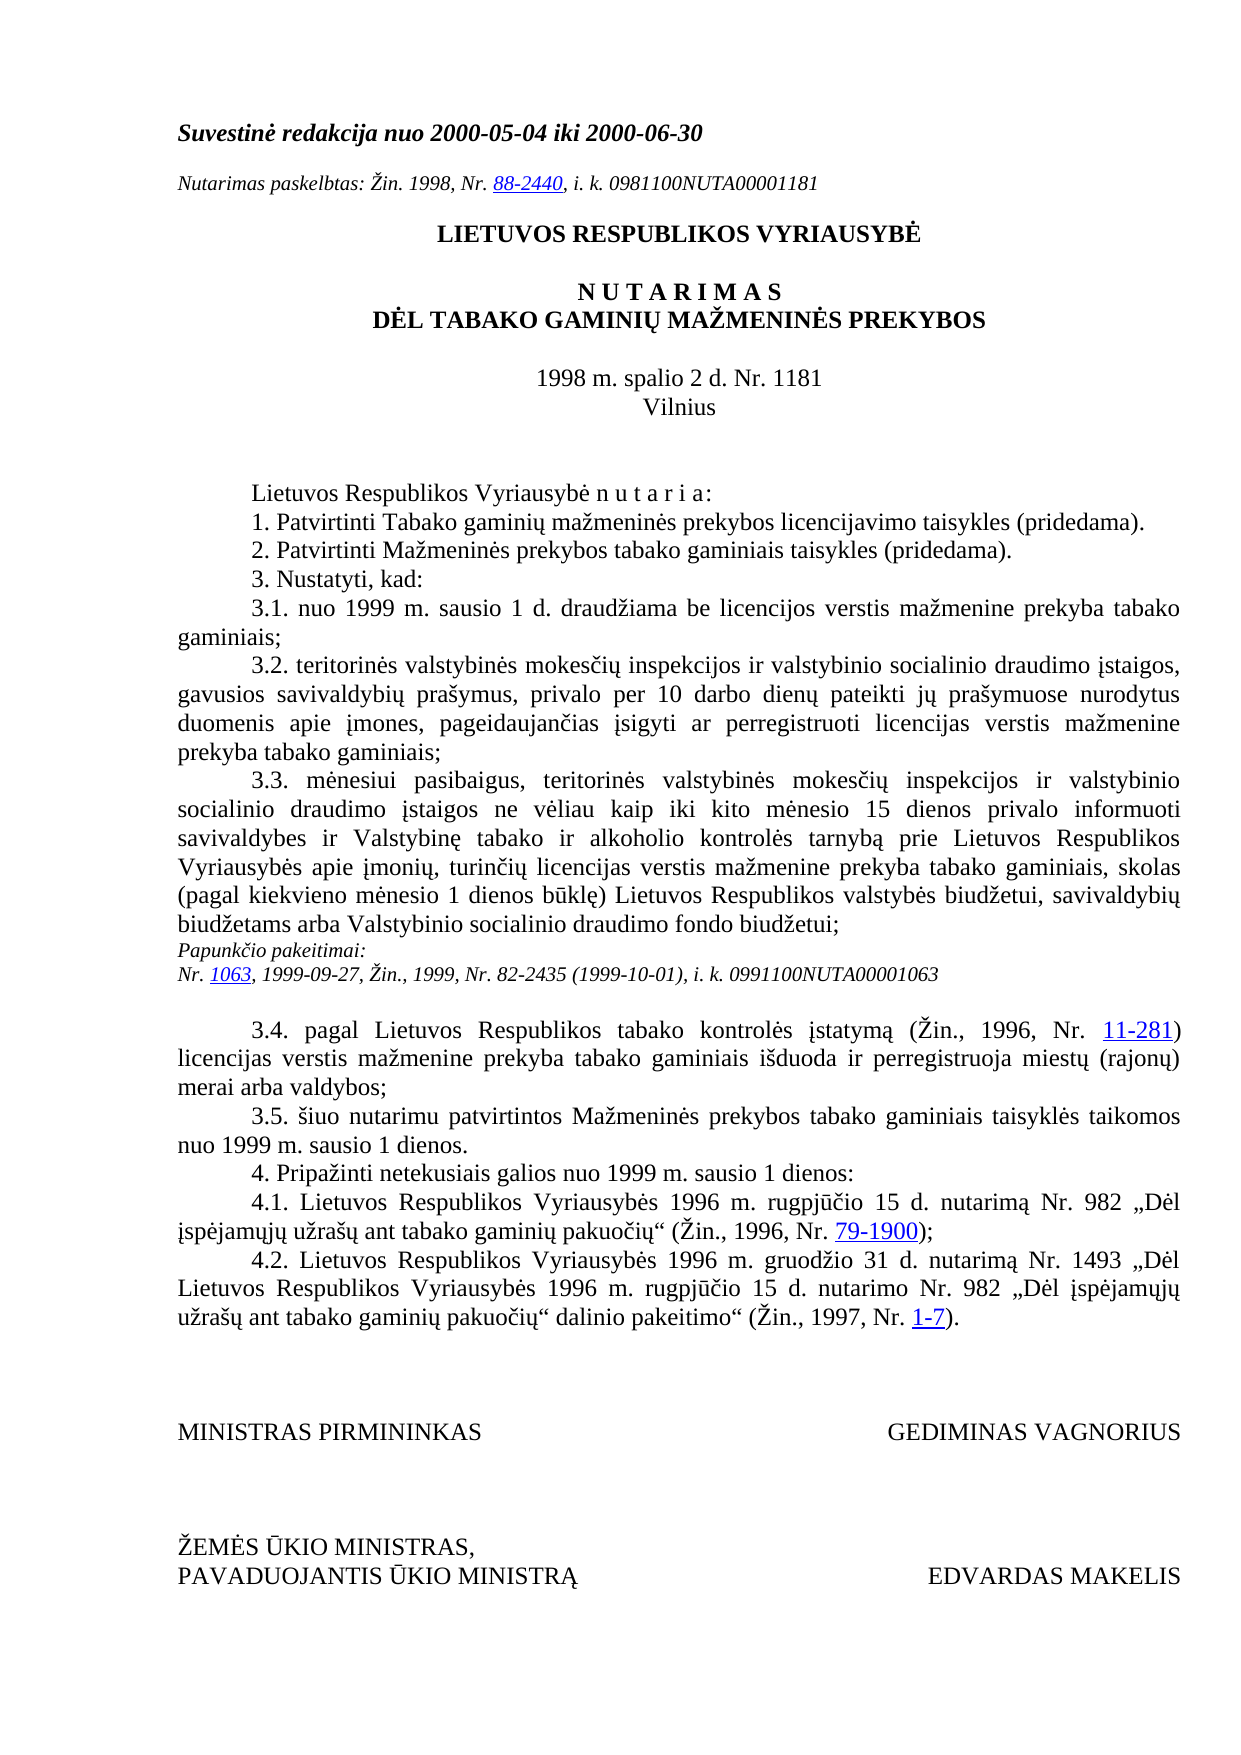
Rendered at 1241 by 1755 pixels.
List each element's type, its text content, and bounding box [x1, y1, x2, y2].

text 1. Patvirtinti Tabako gaminių mažmeninės prekybos licencijavimo taisykles (pridedama). [177, 507, 1181, 535]
text 3. Nustatyti, kad: [177, 564, 1181, 593]
text Ministras Pirmininkas Gediminas Vagnorius [177, 1417, 1181, 1446]
text DĖL TABAKO GAMINIŲ MAŽMENINĖS PREKYBOS [177, 305, 1181, 334]
text 4.2. Lietuvos Respublikos Vyriausybės 1996 m. gruodžio 31 d. nutarimą Nr. 1493 „Dėl Lietuvos Respublikos Vyriausybės 1996 m. rugpjūčio 15 d. nutarimo Nr. 982 „Dėl įspėjamųjų užrašų ant tabako gaminių pakuočių“ dalinio pakeitimo“ (Žin., 1997, Nr. 1-7). [177, 1245, 1181, 1331]
text Nr. 1063, 1999-09-27, Žin., 1999, Nr. 82-2435 (1999-10-01), i. k. 0991100NUTA00001063 [177, 962, 1181, 986]
text 3.3. mėnesiui pasibaigus, teritorinės valstybinės mokesčių inspekcijos ir valstybinio socialinio draudimo įstaigos ne vėliau kaip iki kito mėnesio 15 dienos privalo informuoti savivaldybes ir Valstybinę tabako ir alkoholio kontrolės tarnybą prie Lietuvos Respublikos Vyriausybės apie įmonių, turinčių licencijas verstis mažmenine prekyba tabako gaminiais, skolas (pagal kiekvieno mėnesio 1 dienos būklę) Lietuvos Respublikos valstybės biudžetui, savivaldybių biudžetams arba Valstybinio socialinio draudimo fondo biudžetui; [177, 765, 1181, 938]
text Vilnius [177, 392, 1181, 420]
text 1998 m. spalio 2 d. Nr. 1181 [177, 363, 1181, 392]
text Lietuvos Respublikos Vyriausybė nutaria: [177, 478, 1181, 507]
text 3.5. šiuo nutarimu patvirtintos Mažmeninės prekybos tabako gaminiais taisyklės taikomos nuo 1999 m. sausio 1 dienos. [177, 1101, 1181, 1158]
text Suvestinė redakcija nuo 2000-05-04 iki 2000-06-30 [177, 118, 1181, 147]
text 4.1. Lietuvos Respublikos Vyriausybės 1996 m. rugpjūčio 15 d. nutarimą Nr. 982 „Dėl įspėjamųjų užrašų ant tabako gaminių pakuočių“ (Žin., 1996, Nr. 79-1900); [177, 1187, 1181, 1245]
text LIETUVOS RESPUBLIKOS VYRIAUSYBĖ [177, 219, 1181, 248]
text N U T A R I M A S [177, 277, 1181, 305]
text 3.4. pagal Lietuvos Respublikos tabako kontrolės įstatymą (Žin., 1996, Nr. 11-281) licencijas verstis mažmenine prekyba tabako gaminiais išduoda ir perregistruoja miestų (rajonų) merai arba valdybos; [177, 1015, 1181, 1101]
text 3.1. nuo 1999 m. sausio 1 d. draudžiama be licencijos verstis mažmenine prekyba tabako gaminiais; [177, 593, 1181, 650]
text 3.2. teritorinės valstybinės mokesčių inspekcijos ir valstybinio socialinio draudimo įstaigos, gavusios savivaldybių prašymus, privalo per 10 darbo dienų pateikti jų prašymuose nurodytus duomenis apie įmones, pageidaujančias įsigyti ar perregistruoti licencijas verstis mažmenine prekyba tabako gaminiais; [177, 650, 1181, 765]
text 2. Patvirtinti Mažmeninės prekybos tabako gaminiais taisykles (pridedama). [177, 535, 1181, 564]
text Žemės ūkio ministras, [177, 1532, 1181, 1561]
text Papunkčio pakeitimai: [177, 938, 1181, 962]
text pavaduojantis ūkio ministrą Edvardas Makelis [177, 1561, 1181, 1590]
text Nutarimas paskelbtas: Žin. 1998, Nr. 88-2440, i. k. 0981100NUTA00001181 [177, 171, 1181, 195]
text 4. Pripažinti netekusiais galios nuo 1999 m. sausio 1 dienos: [177, 1158, 1181, 1187]
